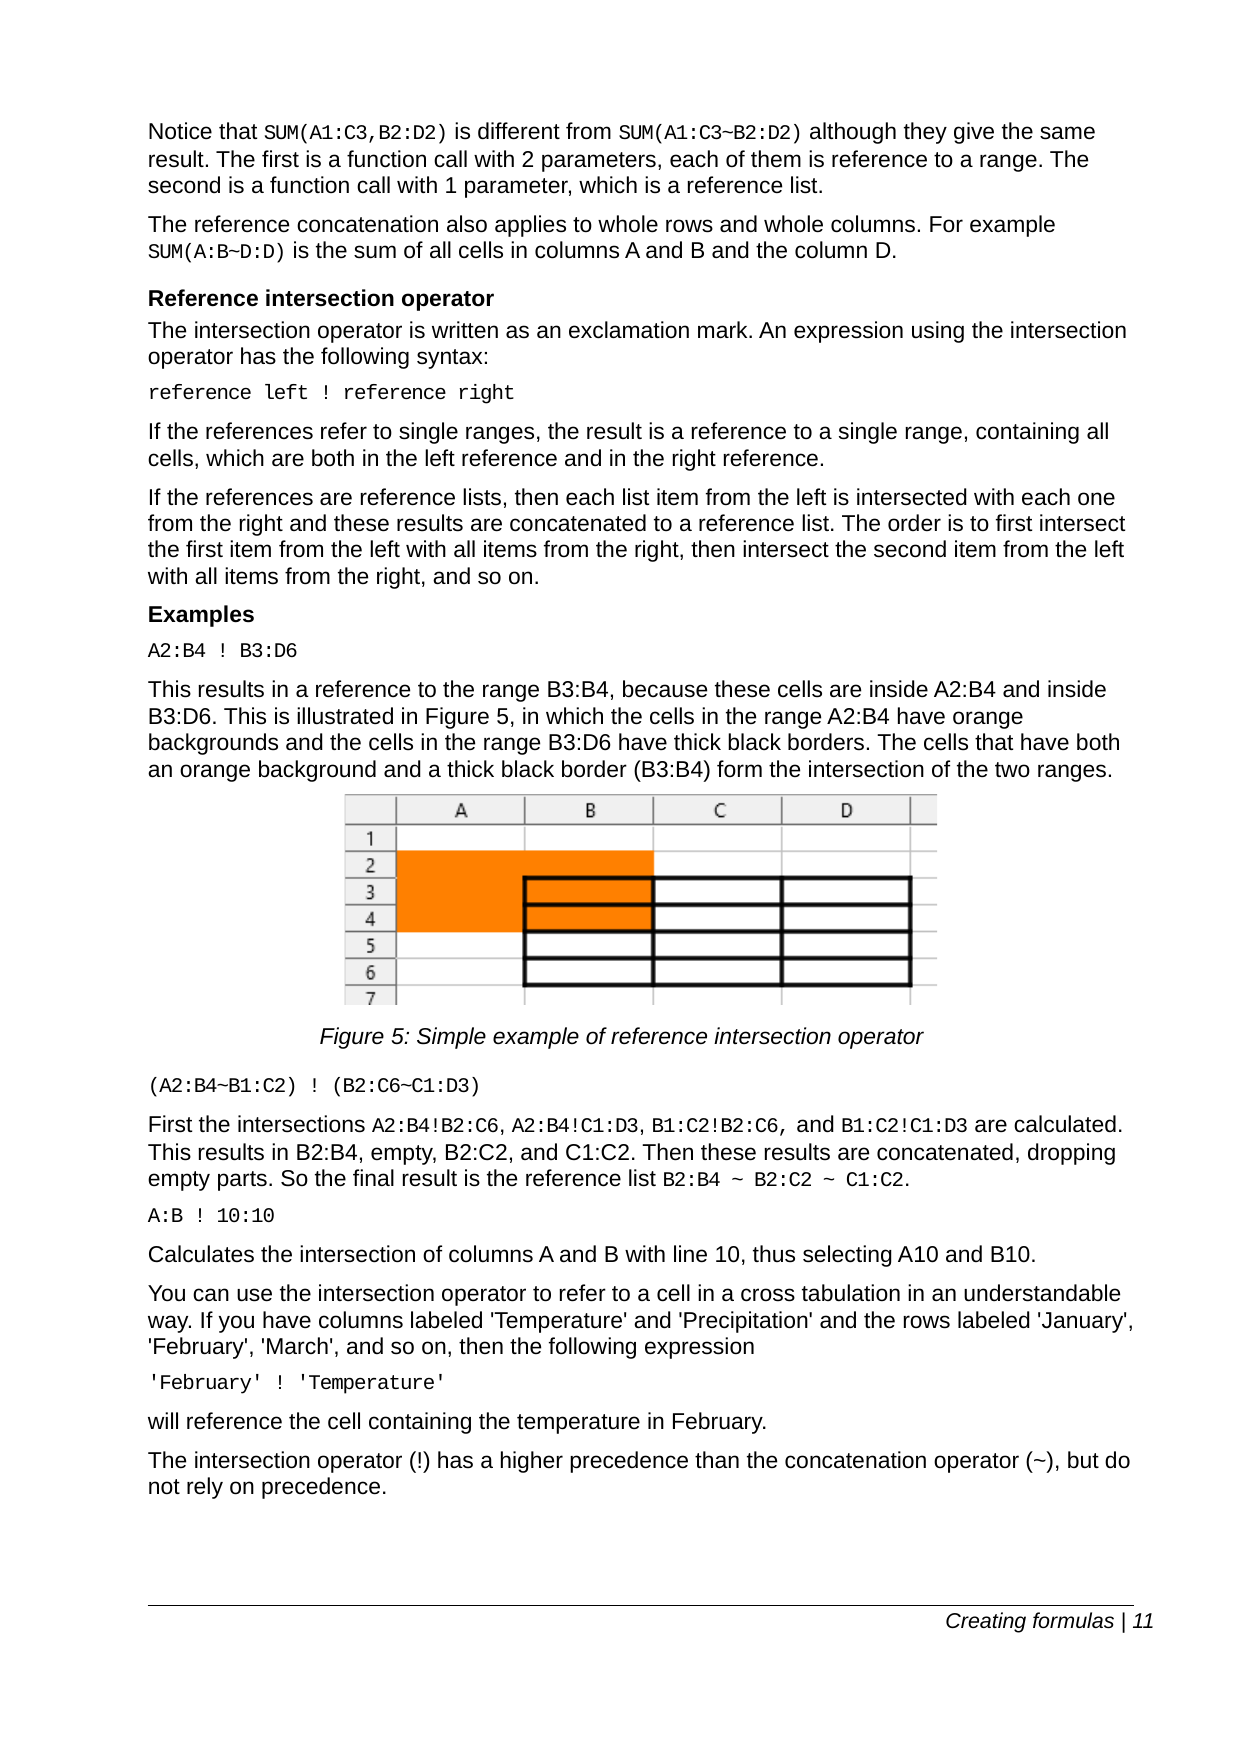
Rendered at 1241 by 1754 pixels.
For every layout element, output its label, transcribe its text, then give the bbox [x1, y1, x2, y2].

text Figure 5: Simple example of reference intersection operator [319, 1023, 962, 1049]
text Calculates the intersection of columns A and B with line 10, thus selecting A10 and B10. [148, 1241, 1134, 1268]
text The reference concatenation also applies to whole rows and whole columns. For example SUM(A:B~D:D) is the sum of all cells in columns A and B and the column D. [148, 211, 1134, 265]
text Examples [148, 601, 1134, 628]
text A2:B4 ! B3:D6 [148, 640, 1134, 664]
text 'February' ! 'Temperature' [148, 1372, 1134, 1395]
subtitle Reference intersection operator [148, 284, 1134, 311]
text The intersection operator (!) has a higher precedence than the concatenation operator (~), but do not rely on precedence. [148, 1447, 1134, 1499]
text Notice that SUM(A1:C3,B2:D2) is different from SUM(A1:C3~B2:D2) although they give the same result. The first is a function call with 2 parameters, each of them is reference to a range. The second is a function call with 1 parameter, which is a reference list. [148, 118, 1134, 198]
text A:B ! 10:10 [148, 1205, 1134, 1229]
text (A2:B4~B1:C2) ! (B2:C6~C1:D3) [148, 1075, 1134, 1098]
text If the references are reference lists, then each list item from the left is intersected with each one from the right and these results are concatenated to a reference list. The order is to first intersect the first item from the left with all items from the right, then intersect the second item from the left with all items from the right, and so on. [148, 483, 1134, 589]
text First the intersections A2:B4!B2:C6, A2:B4!C1:D3, B1:C2!B2:C6, and B1:C2!C1:D3 are calculated. This results in B2:B4, empty, B2:C2, and C1:C2. Then these results are concatenated, dropping empty parts. So the final result is the reference list B2:B4 ~ B2:C2 ~ C1:C2. [148, 1111, 1134, 1193]
picture [344, 794, 938, 1005]
text The intersection operator is written as an exclamation mark. An expression using the intersection operator has the following syntax: [148, 317, 1134, 370]
text If the references refer to single ranges, the result is a reference to a single range, containing all cells, which are both in the left reference and in the right reference. [148, 418, 1134, 471]
text This results in a reference to the range B3:B4, because these cells are inside A2:B4 and inside B3:D6. This is illustrated in Figure 5, in which the cells in the range A2:B4 have orange backgrounds and the cells in the range B3:D6 have thick black borders. The cells that have both an orange background and a thick black border (B3:B4) form the intersection of the two ranges. [148, 676, 1134, 782]
text will reference the cell containing the temperature in February. [148, 1408, 1134, 1434]
text You can use the intersection operator to refer to a cell in a cross tabulation in an understandable way. If you have columns labeled 'Temperature' and 'Precipitation' and the rows labeled 'January', 'February', 'March', and so on, then the following expression [148, 1280, 1134, 1359]
text reference left ! reference right [148, 382, 1134, 406]
